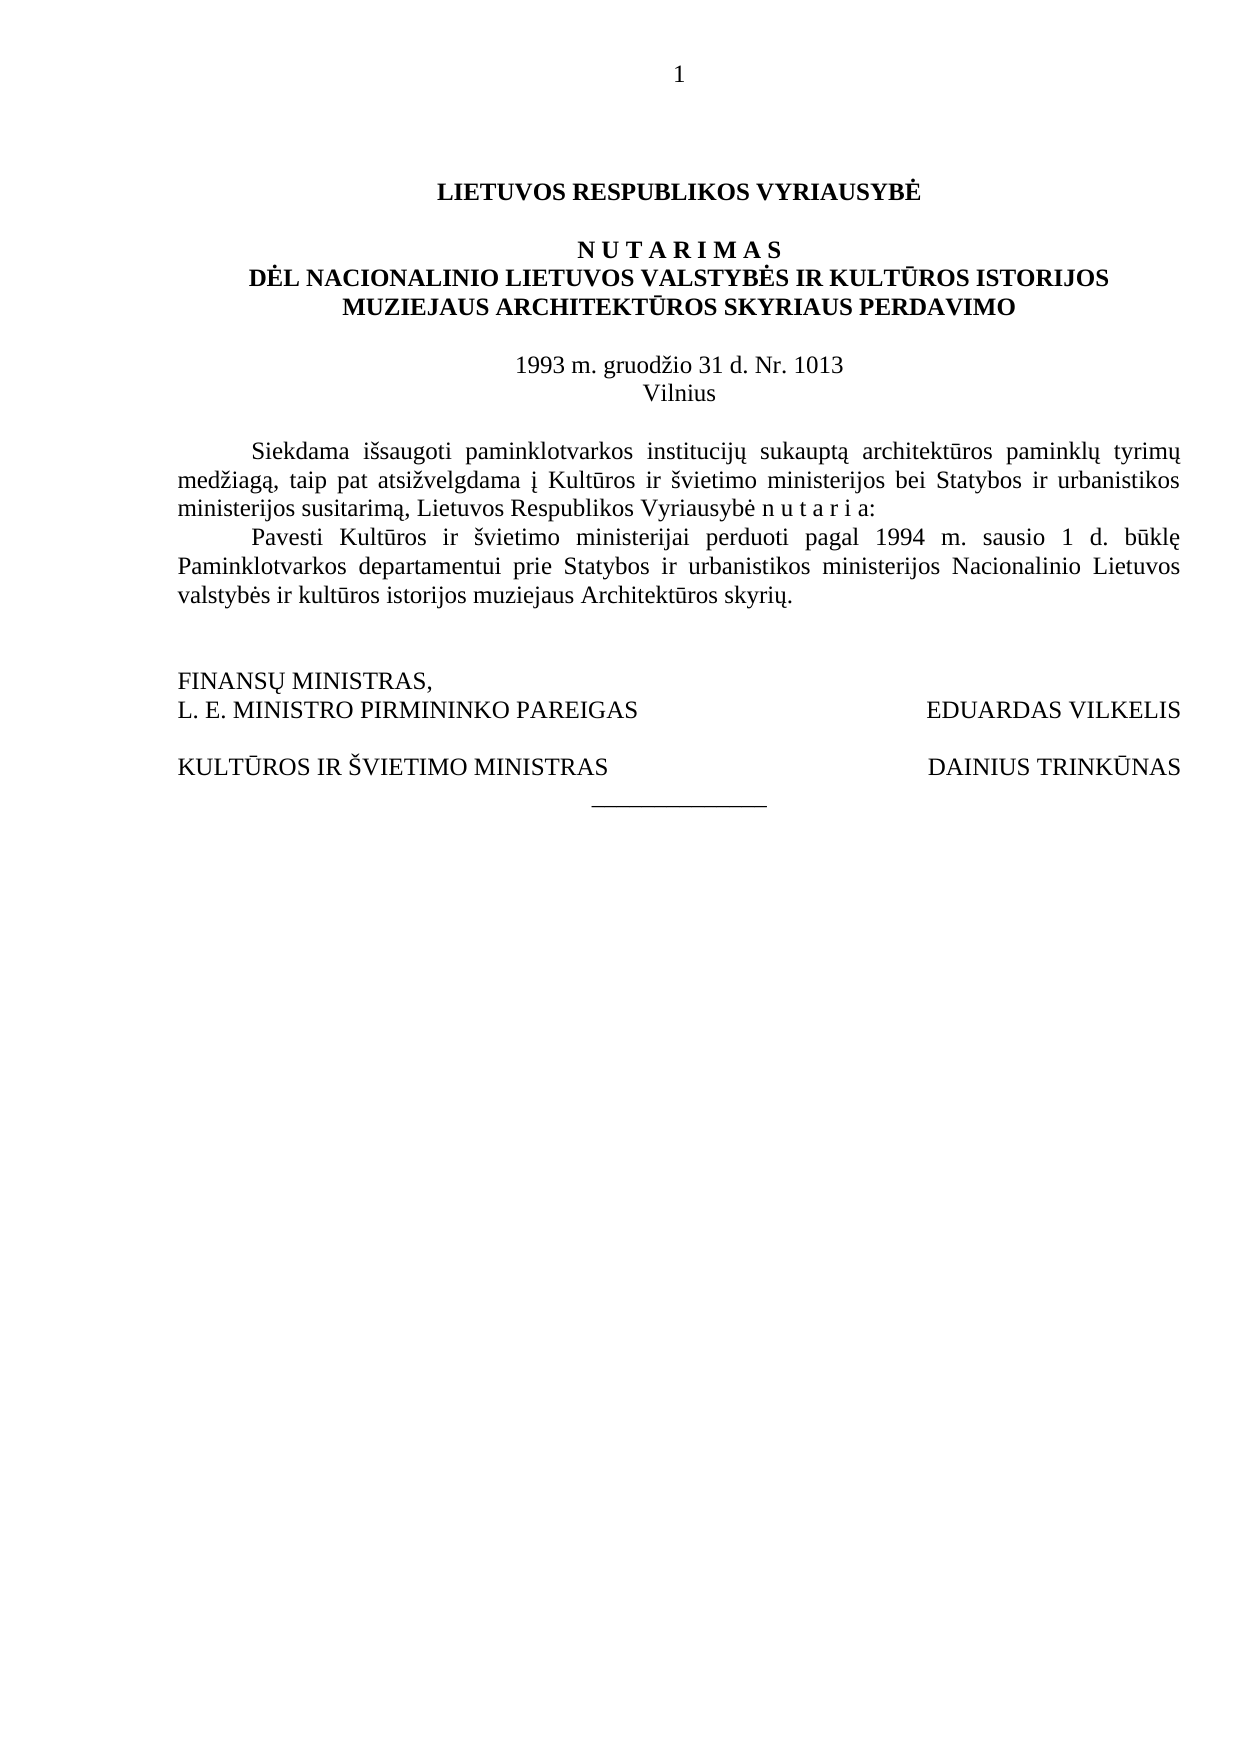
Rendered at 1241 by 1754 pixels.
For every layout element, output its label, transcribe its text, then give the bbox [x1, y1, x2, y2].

text L. E. MINISTRO PIRMININKO PAREIGAS EDUARDAS VILKELIS [177, 695, 1181, 723]
text N U T A R I M A S [177, 235, 1181, 263]
text KULTŪROS IR ŠVIETIMO MINISTRAS DAINIUS TRINKŪNAS [177, 752, 1181, 781]
text FINANSŲ MINISTRAS, [177, 666, 1181, 695]
text Vilnius [177, 378, 1181, 407]
text Pavesti Kultūros ir švietimo ministerijai perduoti pagal 1994 m. sausio 1 d. būklę Paminklotvarkos departamentui prie Statybos ir urbanistikos ministerijos Nacionalinio Lietuvos valstybės ir kultūros istorijos muziejaus Architektūros skyrių. [177, 522, 1181, 608]
text DĖL NACIONALINIO LIETUVOS VALSTYBĖS IR KULTŪROS ISTORIJOS MUZIEJAUS ARCHITEKTŪROS SKYRIAUS PERDAVIMO [177, 263, 1181, 321]
text LIETUVOS RESPUBLIKOS VYRIAUSYBĖ [177, 177, 1181, 206]
text ______________ [177, 781, 1181, 810]
text Siekdama išsaugoti paminklotvarkos institucijų sukauptą architektūros paminklų tyrimų medžiagą, taip pat atsižvelgdama į Kultūros ir švietimo ministerijos bei Statybos ir urbanistikos ministerijos susitarimą, Lietuvos Respublikos Vyriausybė nutaria: [177, 436, 1181, 522]
text 1993 m. gruodžio 31 d. Nr. 1013 [177, 350, 1181, 378]
